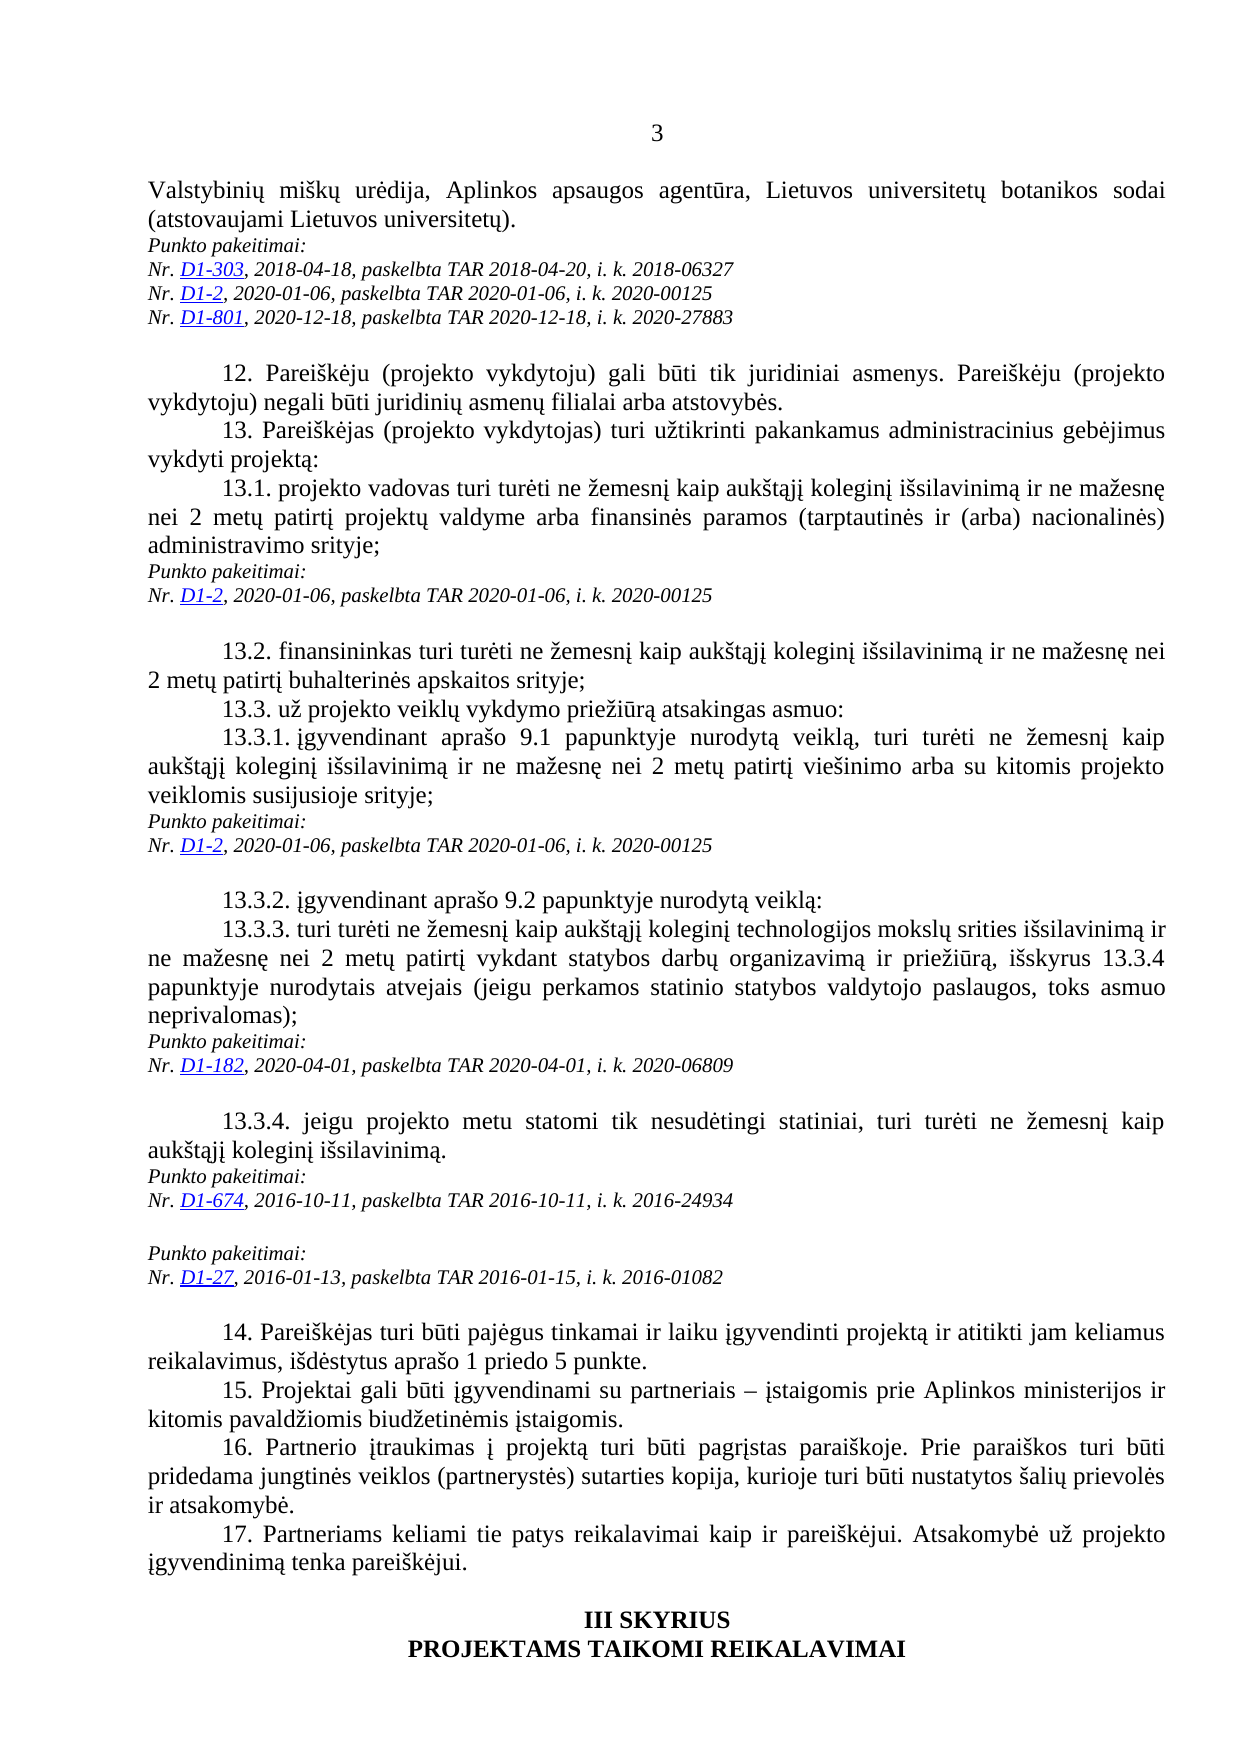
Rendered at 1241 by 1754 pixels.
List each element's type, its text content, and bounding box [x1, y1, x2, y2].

text Nr. D1-2, 2020-01-06, paskelbta TAR 2020-01-06, i. k. 2020-00125 [148, 583, 1166, 607]
text Punkto pakeitimai: [148, 233, 1166, 257]
text Nr. D1-303, 2018-04-18, paskelbta TAR 2018-04-20, i. k. 2018-06327 [148, 257, 1166, 281]
text PROJEKTAMS TAIKOMI REIKALAVIMAI [148, 1634, 1166, 1662]
text 13.3.3. turi turėti ne žemesnį kaip aukštąjį koleginį technologijos mokslų srities išsilavinimą ir ne mažesnę nei 2 metų patirtį vykdant statybos darbų organizavimą ir priežiūrą, išskyrus 13.3.4 papunktyje nurodytais atvejais (jeigu perkamos statinio statybos valdytojo paslaugos, toks asmuo neprivalomas); [148, 914, 1166, 1029]
text 13.3.4. jeigu projekto metu statomi tik nesudėtingi statiniai, turi turėti ne žemesnį kaip aukštąjį koleginį išsilavinimą. [148, 1106, 1166, 1164]
text 15. Projektai gali būti įgyvendinami su partneriais – įstaigomis prie Aplinkos ministerijos ir kitomis pavaldžiomis biudžetinėmis įstaigomis. [148, 1375, 1166, 1432]
text 13. Pareiškėjas (projekto vykdytojas) turi užtikrinti pakankamus administracinius gebėjimus vykdyti projektą: [148, 416, 1166, 473]
text 13.3. už projekto veiklų vykdymo priežiūrą atsakingas asmuo: [148, 694, 1166, 722]
text Nr. D1-182, 2020-04-01, paskelbta TAR 2020-04-01, i. k. 2020-06809 [148, 1053, 1166, 1077]
text Nr. D1-674, 2016-10-11, paskelbta TAR 2016-10-11, i. k. 2016-24934 [148, 1188, 1166, 1212]
text Punkto pakeitimai: [148, 1241, 1166, 1265]
text Punkto pakeitimai: [148, 559, 1166, 583]
text 17. Partneriams keliami tie patys reikalavimai kaip ir pareiškėjui. Atsakomybė už projekto įgyvendinimą tenka pareiškėjui. [148, 1519, 1166, 1576]
text Punkto pakeitimai: [148, 1164, 1166, 1188]
text Punkto pakeitimai: [148, 1029, 1166, 1053]
text 13.1. projekto vadovas turi turėti ne žemesnį kaip aukštąjį koleginį išsilavinimą ir ne mažesnę nei 2 metų patirtį projektų valdyme arba finansinės paramos (tarptautinės ir (arba) nacionalinės) administravimo srityje; [148, 473, 1166, 559]
text Nr. D1-801, 2020-12-18, paskelbta TAR 2020-12-18, i. k. 2020-27883 [148, 305, 1166, 329]
text Nr. D1-2, 2020-01-06, paskelbta TAR 2020-01-06, i. k. 2020-00125 [148, 833, 1166, 857]
text Valstybinių miškų urėdija, Aplinkos apsaugos agentūra, Lietuvos universitetų botanikos sodai (atstovaujami Lietuvos universitetų). [148, 176, 1166, 233]
text 13.3.1. įgyvendinant aprašo 9.1 papunktyje nurodytą veiklą, turi turėti ne žemesnį kaip aukštąjį koleginį išsilavinimą ir ne mažesnę nei 2 metų patirtį viešinimo arba su kitomis projekto veiklomis susijusioje srityje; [148, 722, 1166, 809]
text 16. Partnerio įtraukimas į projektą turi būti pagrįstas paraiškoje. Prie paraiškos turi būti pridedama jungtinės veiklos (partnerystės) sutarties kopija, kurioje turi būti nustatytos šalių prievolės ir atsakomybė. [148, 1432, 1166, 1519]
text Nr. D1-2, 2020-01-06, paskelbta TAR 2020-01-06, i. k. 2020-00125 [148, 281, 1166, 305]
text Nr. D1-27, 2016-01-13, paskelbta TAR 2016-01-15, i. k. 2016-01082 [148, 1265, 1166, 1289]
text 14. Pareiškėjas turi būti pajėgus tinkamai ir laiku įgyvendinti projektą ir atitikti jam keliamus reikalavimus, išdėstytus aprašo 1 priedo 5 punkte. [148, 1317, 1166, 1375]
text 12. Pareiškėju (projekto vykdytoju) gali būti tik juridiniai asmenys. Pareiškėju (projekto vykdytoju) negali būti juridinių asmenų filialai arba atstovybės. [148, 358, 1166, 416]
text 13.2. finansininkas turi turėti ne žemesnį kaip aukštąjį koleginį išsilavinimą ir ne mažesnę nei 2 metų patirtį buhalterinės apskaitos srityje; [148, 636, 1166, 694]
text Punkto pakeitimai: [148, 809, 1166, 833]
text III SKYRIUS [148, 1605, 1166, 1634]
text 13.3.2. įgyvendinant aprašo 9.2 papunktyje nurodytą veiklą: [148, 886, 1166, 914]
